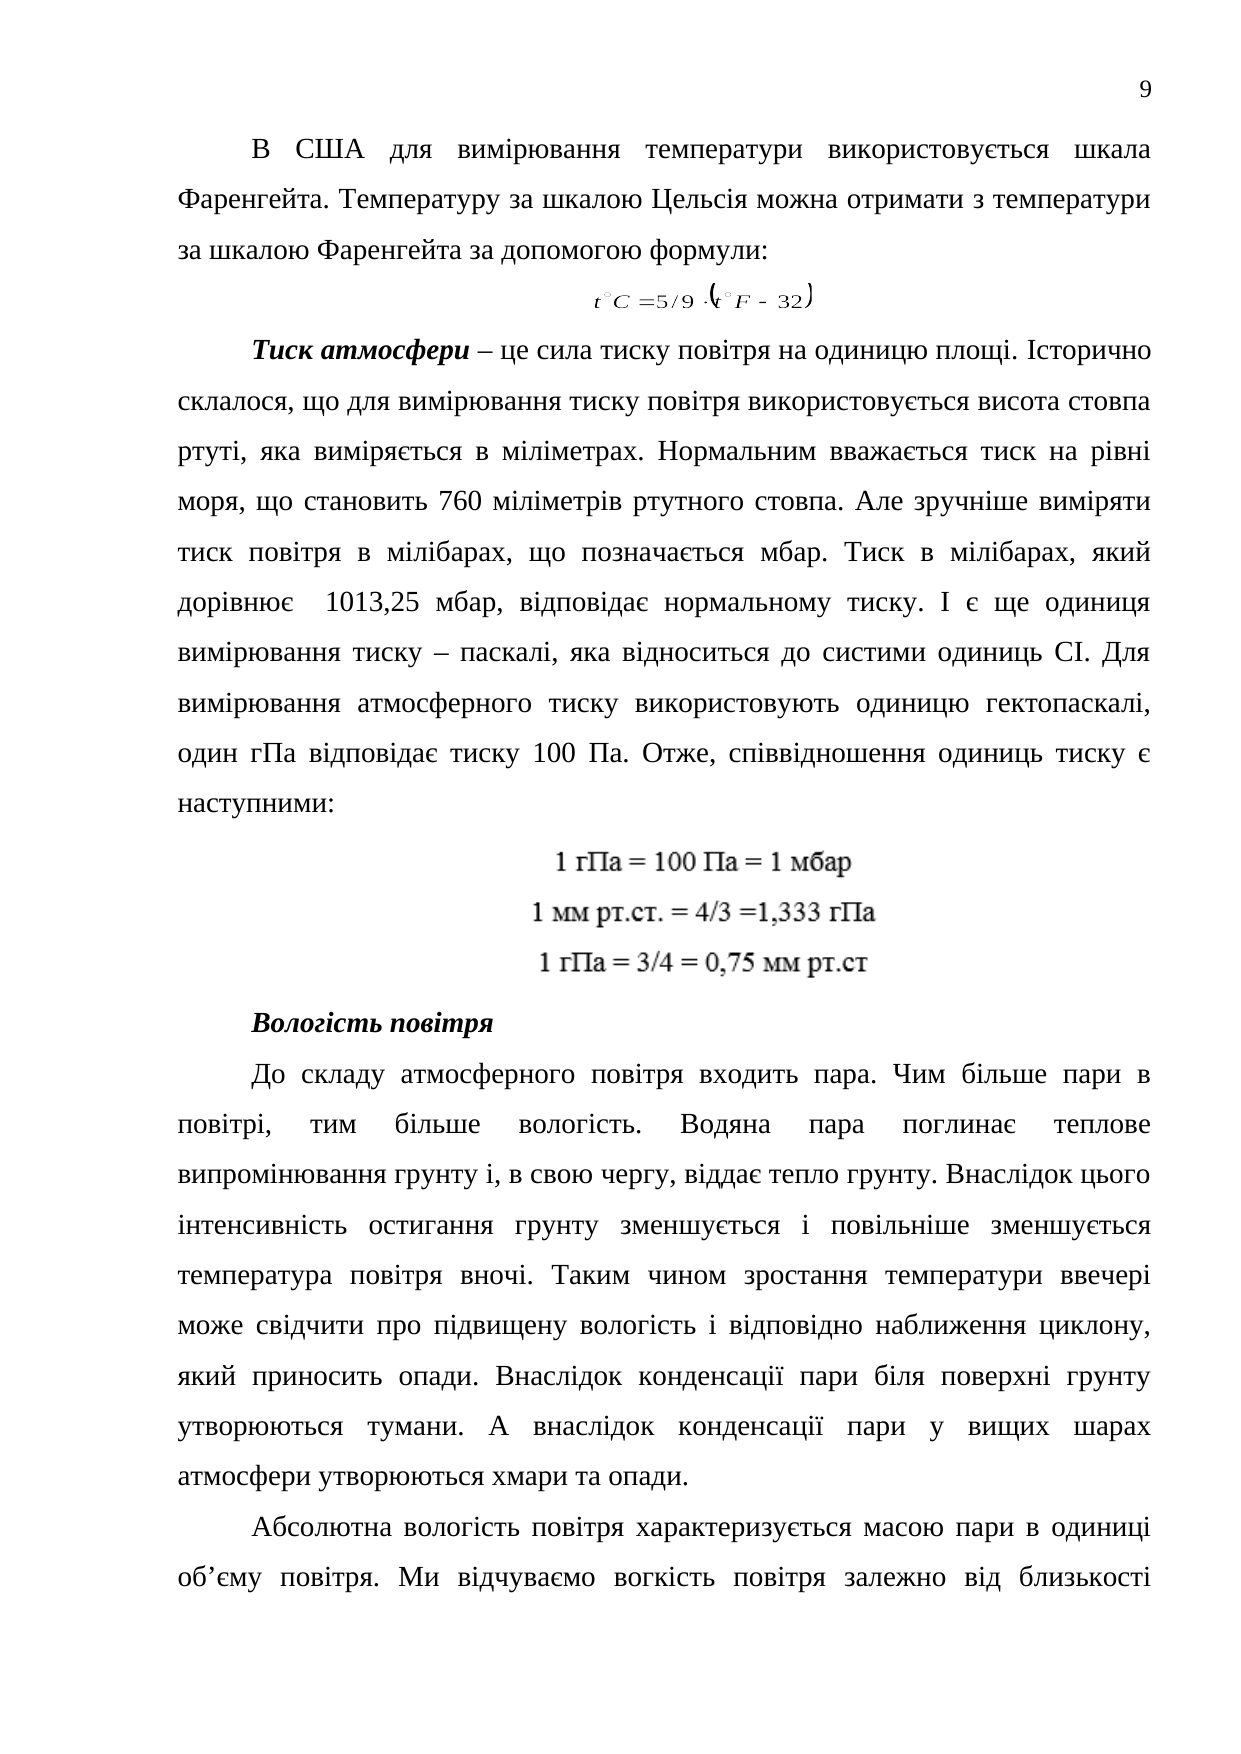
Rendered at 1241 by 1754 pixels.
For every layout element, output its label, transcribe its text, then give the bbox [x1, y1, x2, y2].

text В США для вимірювання температури використовується шкала Фаренгейта. Температуру за шкалою Цельсія можна отримати з температури за шкалою Фаренгейта за допомогою формули: [177, 131, 1152, 265]
text До складу атмосферного повітря входить пара. Чим більше пари в повітрі, тим більше вологість. Водяна пара поглинає теплове випромінювання грунту і, в свою чергу, віддає тепло грунту. Внаслідок цього інтенсивність остигання грунту зменшується і повільніше зменшується температура повітря вночі. Таким чином зростання температури ввечері може свідчити про підвищену вологість і відповідно наближення циклону, який приносить опади. Внаслідок конденсації пари біля поверхні грунту утворюються тумани. А внаслідок конденсації пари у вищих шарах атмосфери утворюються хмари та опади. [177, 1056, 1152, 1492]
picture [177, 835, 1154, 989]
text Абсолютна вологість повітря характеризується масою пари в одиниці об’єму повітря. Ми відчуваємо вогкість повітря залежно від близькості [177, 1509, 1152, 1592]
text Тиск атмосфери – це сила тиску повітря на одиницю площі. Історично склалося, що для вимірювання тиску повітря використовується висота стовпа ртуті, яка виміряється в міліметрах. Нормальним вважається тиск на рівні моря, що становить 760 міліметрів ртутного стовпа. Але зручніше виміряти тиск повітря в мілібарах, що позначається мбар. Тиск в мілібарах, який дорівнює 1013,25 мбар, відповідає нормальному тиску. І є ще одиниця вимірювання тиску – паскалі, яка відноситься до систими одиниць СІ. Для вимірювання атмосферного тиску використовують одиницю гектопаскалі, один гПа відповідає тиску 100 Па. Отже, співвідношення одиниць тиску є наступними: [177, 332, 1152, 819]
text Вологість повітря [177, 1006, 1152, 1039]
